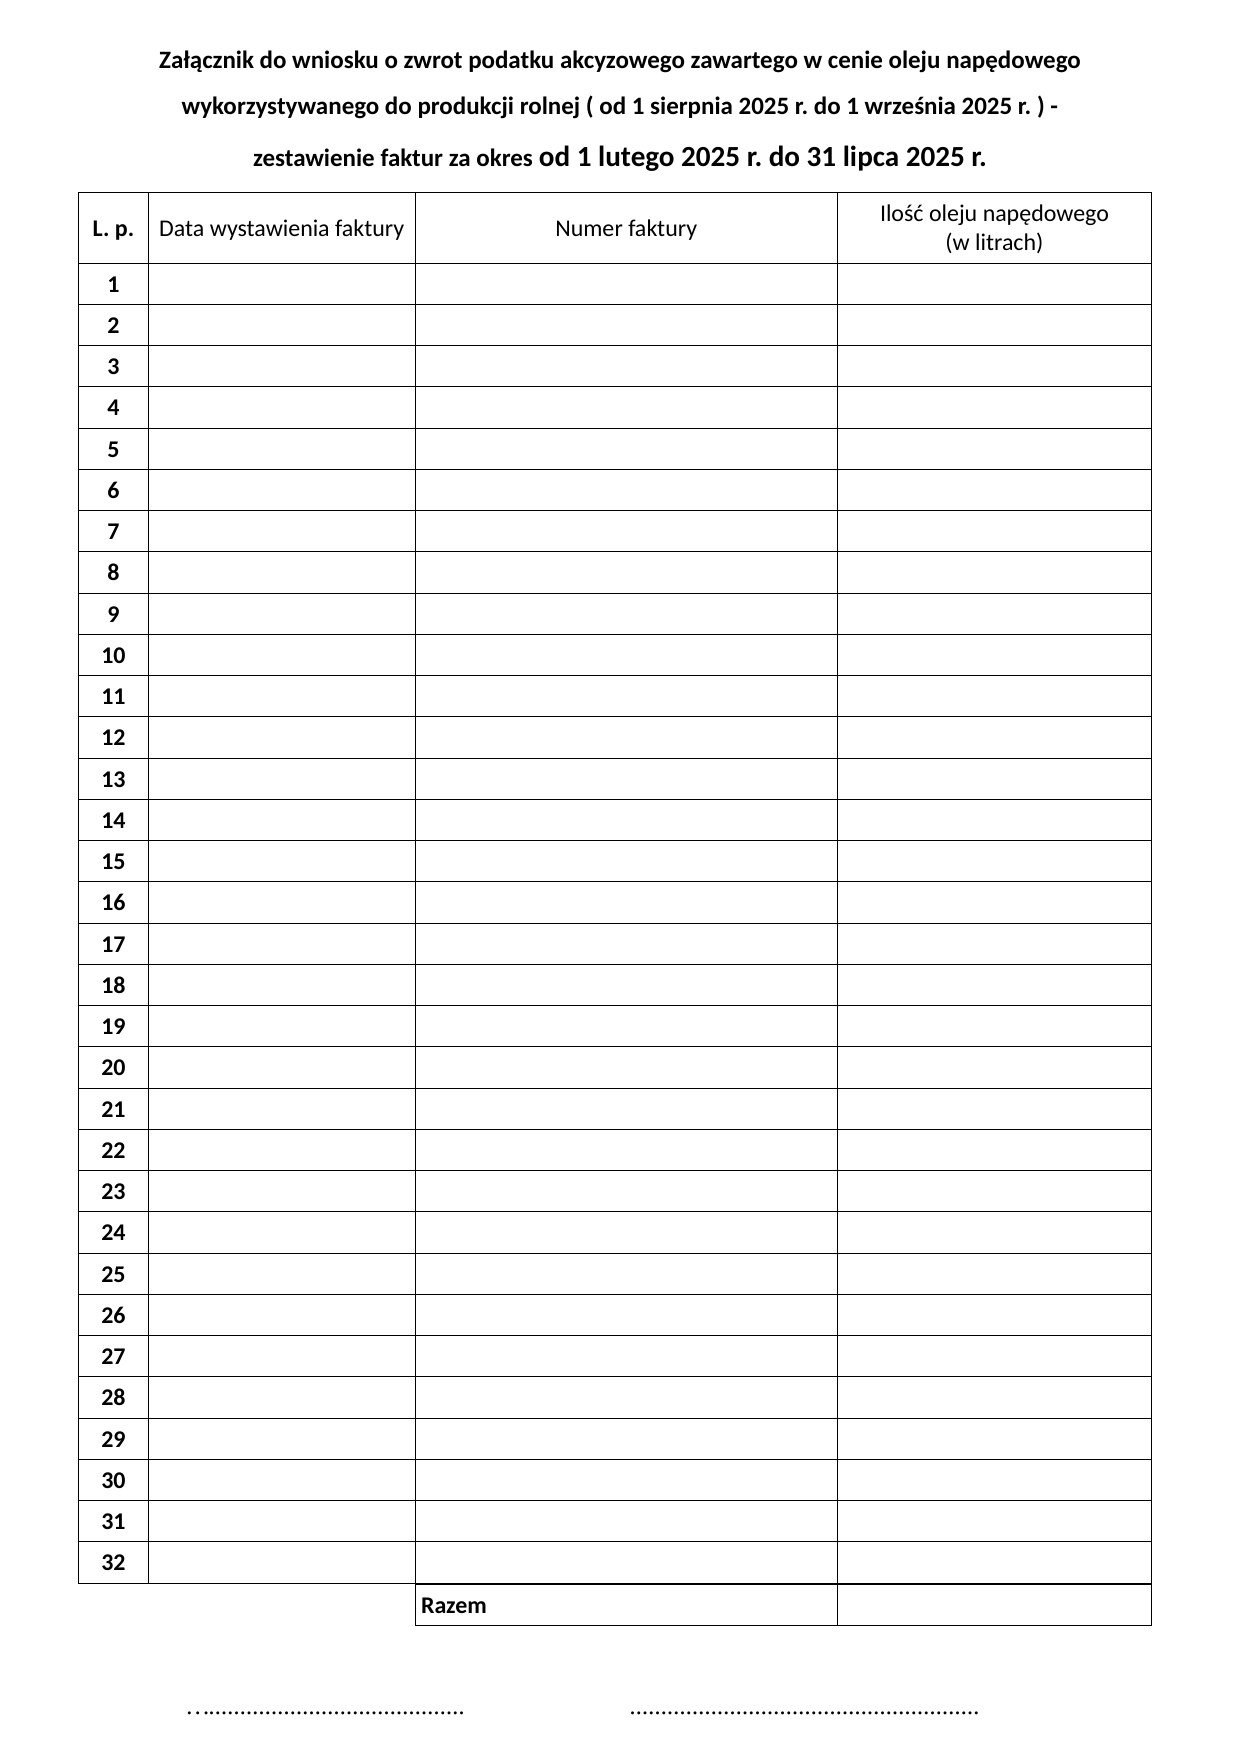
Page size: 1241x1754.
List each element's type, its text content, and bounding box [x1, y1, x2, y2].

table_header L. p. [79, 193, 148, 262]
table_cell [149, 429, 415, 469]
table_cell [838, 387, 1151, 427]
table_cell [838, 1212, 1151, 1252]
table_cell [838, 759, 1151, 799]
table_cell 12 [79, 717, 148, 757]
table_cell [149, 264, 415, 304]
table_cell [416, 470, 837, 510]
table_cell [149, 924, 415, 964]
table_cell [416, 1089, 837, 1129]
table_cell [149, 1542, 415, 1582]
table_cell [78, 1584, 148, 1625]
table_cell [149, 1254, 415, 1294]
table_cell [416, 346, 837, 386]
table_cell [838, 1460, 1151, 1500]
table_cell [149, 882, 415, 922]
table_cell [838, 635, 1151, 675]
table_cell [416, 1542, 837, 1582]
table_cell [416, 1254, 837, 1294]
table_cell 23 [79, 1171, 148, 1211]
table_cell [416, 1377, 837, 1417]
table_cell [416, 1419, 837, 1459]
table_cell 31 [79, 1501, 148, 1541]
table_cell 30 [79, 1460, 148, 1500]
table_cell 29 [79, 1419, 148, 1459]
table_cell 26 [79, 1295, 148, 1335]
table_cell [149, 346, 415, 386]
table_cell [416, 1212, 837, 1252]
table_cell [838, 1295, 1151, 1335]
table_header Data wystawienia faktury [149, 193, 415, 262]
table_cell [838, 676, 1151, 716]
table_cell [149, 1212, 415, 1252]
table_cell 10 [79, 635, 148, 675]
table_cell [416, 511, 837, 551]
table_cell 18 [79, 965, 148, 1005]
table_cell [149, 387, 415, 427]
table_cell [838, 594, 1151, 634]
table_cell [149, 1419, 415, 1459]
table_cell 24 [79, 1212, 148, 1252]
table_cell 8 [79, 552, 148, 592]
table_cell [838, 1171, 1151, 1211]
table_cell [838, 1006, 1151, 1046]
table_cell [838, 1254, 1151, 1294]
table_cell [416, 429, 837, 469]
table_cell [838, 841, 1151, 881]
text Załącznik do wniosku o zwrot podatku akcyzowego zawartego w cenie oleju napędowego wykorzystywanego do produkcji rolnej ( od 1 sierpnia 2025 r. do 1 września 2025 r. ) - zestawienie faktur za okres od 1 lutego 2025 r. do 31 lipca 2025 r. [118, 44, 1122, 174]
table_cell 28 [79, 1377, 148, 1417]
table_cell 22 [79, 1130, 148, 1170]
table_cell [149, 594, 415, 634]
table_cell [149, 1130, 415, 1170]
table_cell 7 [79, 511, 148, 551]
table_cell [838, 924, 1151, 964]
table_header Numer faktury [416, 193, 837, 262]
table_cell [416, 800, 837, 840]
table_cell [838, 429, 1151, 469]
table_cell [149, 1336, 415, 1376]
table_cell 9 [79, 594, 148, 634]
table_cell [838, 1047, 1151, 1087]
table_cell 13 [79, 759, 148, 799]
table_cell [149, 717, 415, 757]
table_cell [416, 1006, 837, 1046]
table_cell [149, 676, 415, 716]
table_cell [416, 924, 837, 964]
table_cell [838, 1336, 1151, 1376]
table_cell [838, 1585, 1151, 1625]
table_cell [149, 841, 415, 881]
table_cell Razem [416, 1585, 837, 1625]
table_cell 21 [79, 1089, 148, 1129]
table_cell [149, 470, 415, 510]
table_cell [838, 470, 1151, 510]
text …......................................... ........................................................ [118, 1691, 1122, 1720]
table_cell [416, 841, 837, 881]
table_cell [416, 1460, 837, 1500]
table_cell [838, 717, 1151, 757]
table_cell 6 [79, 470, 148, 510]
table_cell [416, 965, 837, 1005]
table_cell 1 [79, 264, 148, 304]
table_cell 4 [79, 387, 148, 427]
table_cell [149, 1047, 415, 1087]
table_cell [149, 511, 415, 551]
table_cell 27 [79, 1336, 148, 1376]
table_cell [149, 305, 415, 345]
table_cell [416, 1295, 837, 1335]
table_cell [838, 552, 1151, 592]
table_cell [416, 1047, 837, 1087]
table_cell [149, 635, 415, 675]
table_cell [416, 264, 837, 304]
table_cell [838, 346, 1151, 386]
table_cell [416, 1130, 837, 1170]
table_cell 25 [79, 1254, 148, 1294]
table_cell 2 [79, 305, 148, 345]
table_cell [416, 759, 837, 799]
table_cell [149, 759, 415, 799]
table_cell [838, 1089, 1151, 1129]
table_cell [838, 1501, 1151, 1541]
table_cell [838, 800, 1151, 840]
table_cell [149, 800, 415, 840]
table_cell [416, 882, 837, 922]
table_cell [838, 1542, 1151, 1582]
table_cell [838, 511, 1151, 551]
table_cell [838, 965, 1151, 1005]
table_cell 11 [79, 676, 148, 716]
table_cell [149, 1171, 415, 1211]
table_cell [416, 635, 837, 675]
table_cell [148, 1584, 415, 1625]
table_cell 14 [79, 800, 148, 840]
table_cell [838, 1130, 1151, 1170]
table_cell [416, 305, 837, 345]
table_cell [838, 882, 1151, 922]
table_cell 16 [79, 882, 148, 922]
table_cell [416, 1171, 837, 1211]
table_cell 32 [79, 1542, 148, 1582]
table_cell 20 [79, 1047, 148, 1087]
table_cell [416, 717, 837, 757]
table_cell [416, 1501, 837, 1541]
table_cell [149, 965, 415, 1005]
table_cell [416, 387, 837, 427]
table_cell [838, 1419, 1151, 1459]
table_cell [416, 1336, 837, 1376]
table_cell [416, 676, 837, 716]
table_cell 15 [79, 841, 148, 881]
table_cell [416, 594, 837, 634]
table_cell 19 [79, 1006, 148, 1046]
table_cell [838, 1377, 1151, 1417]
table_cell [416, 552, 837, 592]
table_cell [149, 1501, 415, 1541]
table_header Ilość oleju napędowego (w litrach) [838, 193, 1151, 262]
table_cell [838, 264, 1151, 304]
table_cell 5 [79, 429, 148, 469]
table_cell 3 [79, 346, 148, 386]
table_cell [149, 552, 415, 592]
table_cell [149, 1377, 415, 1417]
table_cell [838, 305, 1151, 345]
table_cell 17 [79, 924, 148, 964]
table_cell [149, 1295, 415, 1335]
table_cell [149, 1460, 415, 1500]
table_cell [149, 1089, 415, 1129]
table_cell [149, 1006, 415, 1046]
